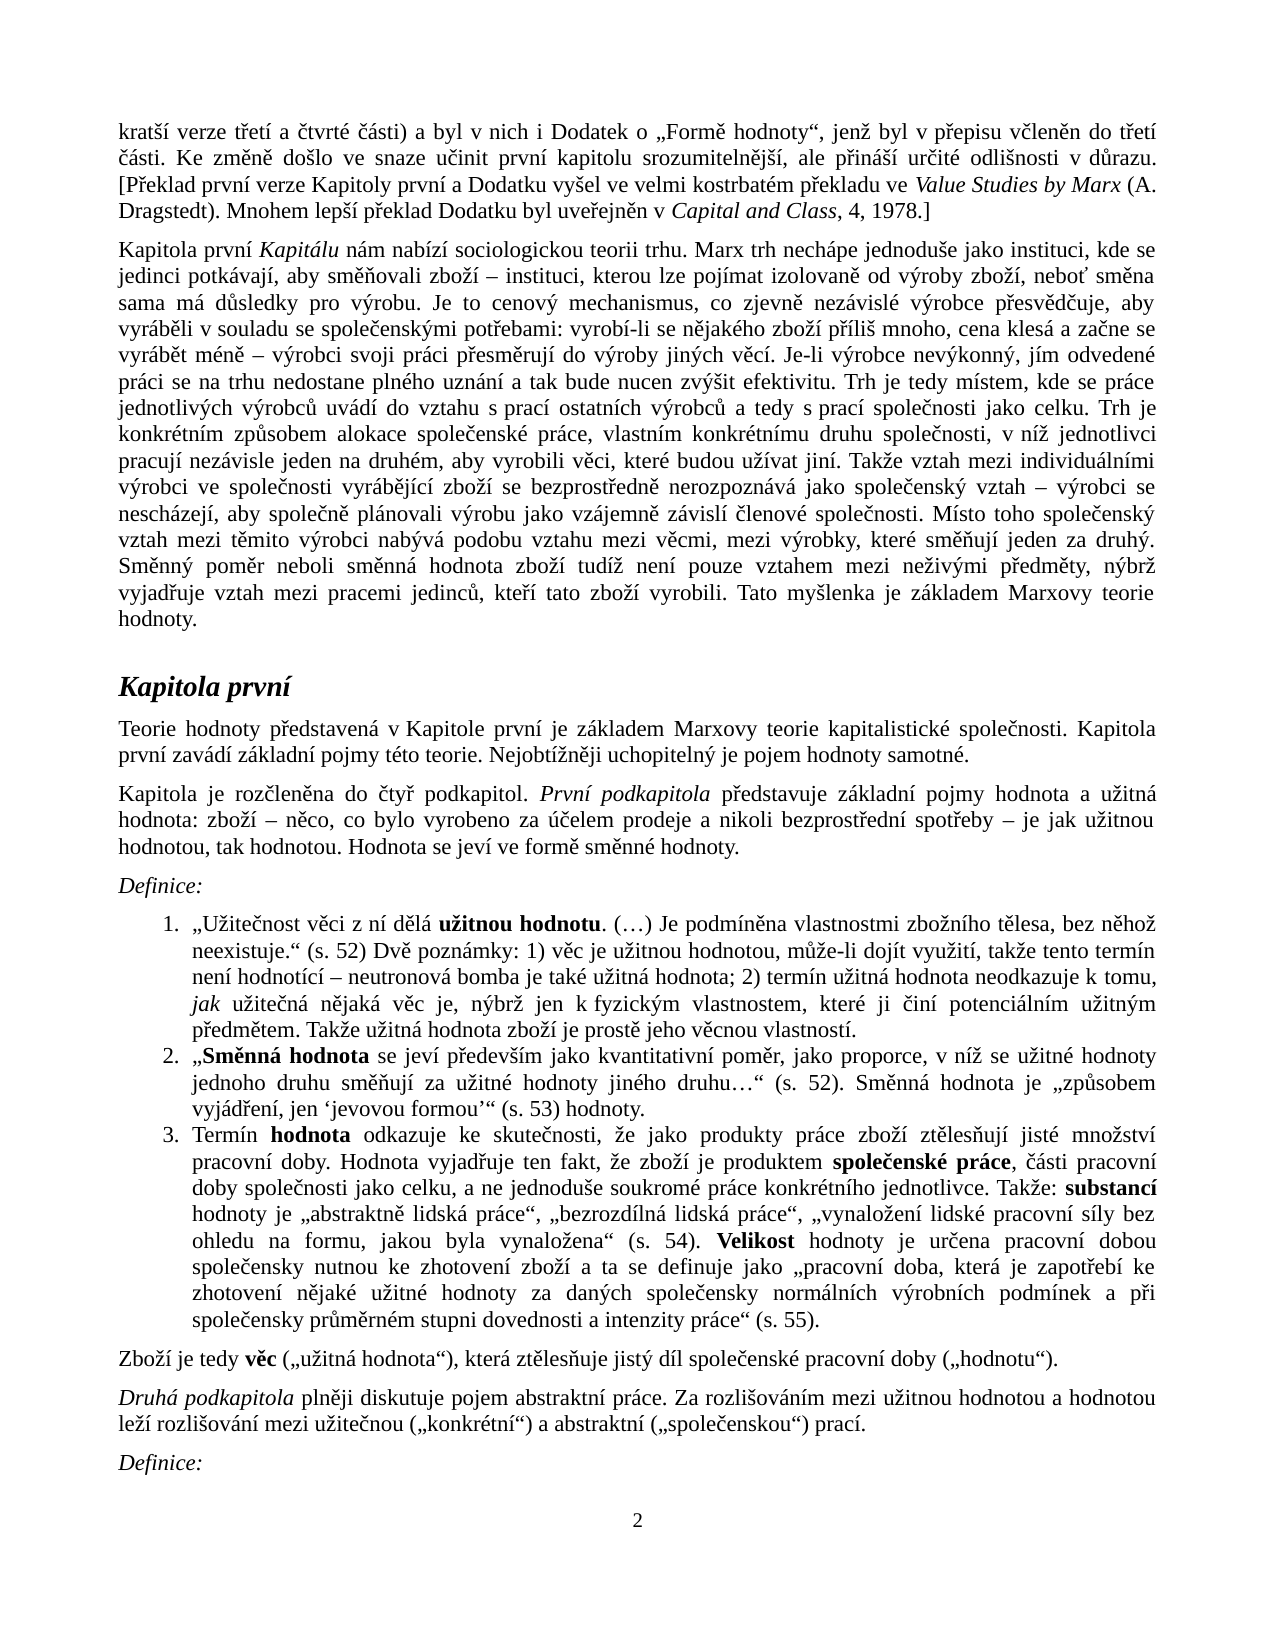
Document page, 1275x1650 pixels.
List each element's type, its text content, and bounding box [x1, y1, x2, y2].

text Zboží je tedy věc („užitná hodnota“), která ztělesňuje jistý díl společenské pracovní doby („hodnotu“). [118, 1345, 1157, 1371]
text Definice: [118, 1449, 1157, 1475]
list „Směnná hodnota se jeví především jako kvantitativní poměr, jako proporce, v níž se užitné hodnoty jednoho druhu směňují za užitné hodnoty jiného druhu…“ (s. 52). Směnná hodnota je „způsobem vyjádření, jen ‘jevovou formou’“ (s. 53) hodnoty. [162, 1042, 1157, 1121]
text kratší verze třetí a čtvrté části) a byl v nich i Dodatek o „Formě hodnoty“, jenž byl v přepisu včleněn do třetí části. Ke změně došlo ve snaze učinit první kapitolu srozumitelnější, ale přináší určité odlišnosti v důrazu. [Překlad první verze Kapitoly první a Dodatku vyšel ve velmi kostrbatém překladu ve Value Studies by Marx (A. Dragstedt). Mnohem lepší překlad Dodatku byl uveřejněn v Capital and Class, 4, 1978.] [118, 118, 1157, 223]
subtitle Kapitola první [118, 669, 1157, 702]
text Teorie hodnoty představená v Kapitole první je základem Marxovy teorie kapitalistické společnosti. Kapitola první zavádí základní pojmy této teorie. Nejobtížněji uchopitelný je pojem hodnoty samotné. [118, 715, 1157, 768]
text Kapitola je rozčleněna do čtyř podkapitol. První podkapitola představuje základní pojmy hodnota a užitná hodnota: zboží – něco, co bylo vyrobeno za účelem prodeje a nikoli bezprostřední spotřeby – je jak užitnou hodnotou, tak hodnotou. Hodnota se jeví ve formě směnné hodnoty. [118, 780, 1157, 859]
list „Užitečnost věci z ní dělá užitnou hodnotu. (…) Je podmíněna vlastnostmi zbožního tělesa, bez něhož neexistuje.“ (s. 52) Dvě poznámky: 1) věc je užitnou hodnotou, může-li dojít využití, takže tento termín není hodnotící – neutronová bomba je také užitná hodnota; 2) termín užitná hodnota neodkazuje k tomu, jak užitečná nějaká věc je, nýbrž jen k fyzickým vlastnostem, které ji činí potenciálním užitným předmětem. Takže užitná hodnota zboží je prostě jeho věcnou vlastností. [162, 911, 1157, 1042]
text Druhá podkapitola plněji diskutuje pojem abstraktní práce. Za rozlišováním mezi užitnou hodnotou a hodnotou leží rozlišování mezi užitečnou („konkrétní“) a abstraktní („společenskou“) prací. [118, 1383, 1157, 1436]
text Definice: [118, 872, 1157, 898]
text Kapitola první Kapitálu nám nabízí sociologickou teorii trhu. Marx trh nechápe jednoduše jako instituci, kde se jedinci potkávají, aby směňovali zboží – instituci, kterou lze pojímat izolovaně od výroby zboží, neboť směna sama má důsledky pro výrobu. Je to cenový mechanismus, co zjevně nezávislé výrobce přesvědčuje, aby vyráběli v souladu se společenskými potřebami: vyrobí-li se nějakého zboží příliš mnoho, cena klesá a začne se vyrábět méně – výrobci svoji práci přesměrují do výroby jiných věcí. Je-li výrobce nevýkonný, jím odvedené práci se na trhu nedostane plného uznání a tak bude nucen zvýšit efektivitu. Trh je tedy místem, kde se práce jednotlivých výrobců uvádí do vztahu s prací ostatních výrobců a tedy s prací společnosti jako celku. Trh je konkrétním způsobem alokace společenské práce, vlastním konkrétnímu druhu společnosti, v níž jednotlivci pracují nezávisle jeden na druhém, aby vyrobili věci, které budou užívat jiní. Takže vztah mezi individuálními výrobci ve společnosti vyrábějící zboží se bezprostředně nerozpoznává jako společenský vztah – výrobci se nescházejí, aby společně plánovali výrobu jako vzájemně závislí členové společnosti. Místo toho společenský vztah mezi těmito výrobci nabývá podobu vztahu mezi věcmi, mezi výrobky, které směňují jeden za druhý. Směnný poměr neboli směnná hodnota zboží tudíž není pouze vztahem mezi neživými předměty, nýbrž vyjadřuje vztah mezi pracemi jedinců, kteří tato zboží vyrobili. Tato myšlenka je základem Marxovy teorie hodnoty. [118, 236, 1157, 631]
list Termín hodnota odkazuje ke skutečnosti, že jako produkty práce zboží ztělesňují jisté množství pracovní doby. Hodnota vyjadřuje ten fakt, že zboží je produktem společenské práce, části pracovní doby společnosti jako celku, a ne jednoduše soukromé práce konkrétního jednotlivce. Takže: substancí hodnoty je „abstraktně lidská práce“, „bezrozdílná lidská práce“, „vynaložení lidské pracovní síly bez ohledu na formu, jakou byla vynaložena“ (s. 54). Velikost hodnoty je určena pracovní dobou společensky nutnou ke zhotovení zboží a ta se definuje jako „pracovní doba, která je zapotřebí ke zhotovení nějaké užitné hodnoty za daných společensky normálních výrobních podmínek a při společensky průměrném stupni dovednosti a intenzity práce“ (s. 55). [162, 1121, 1157, 1332]
